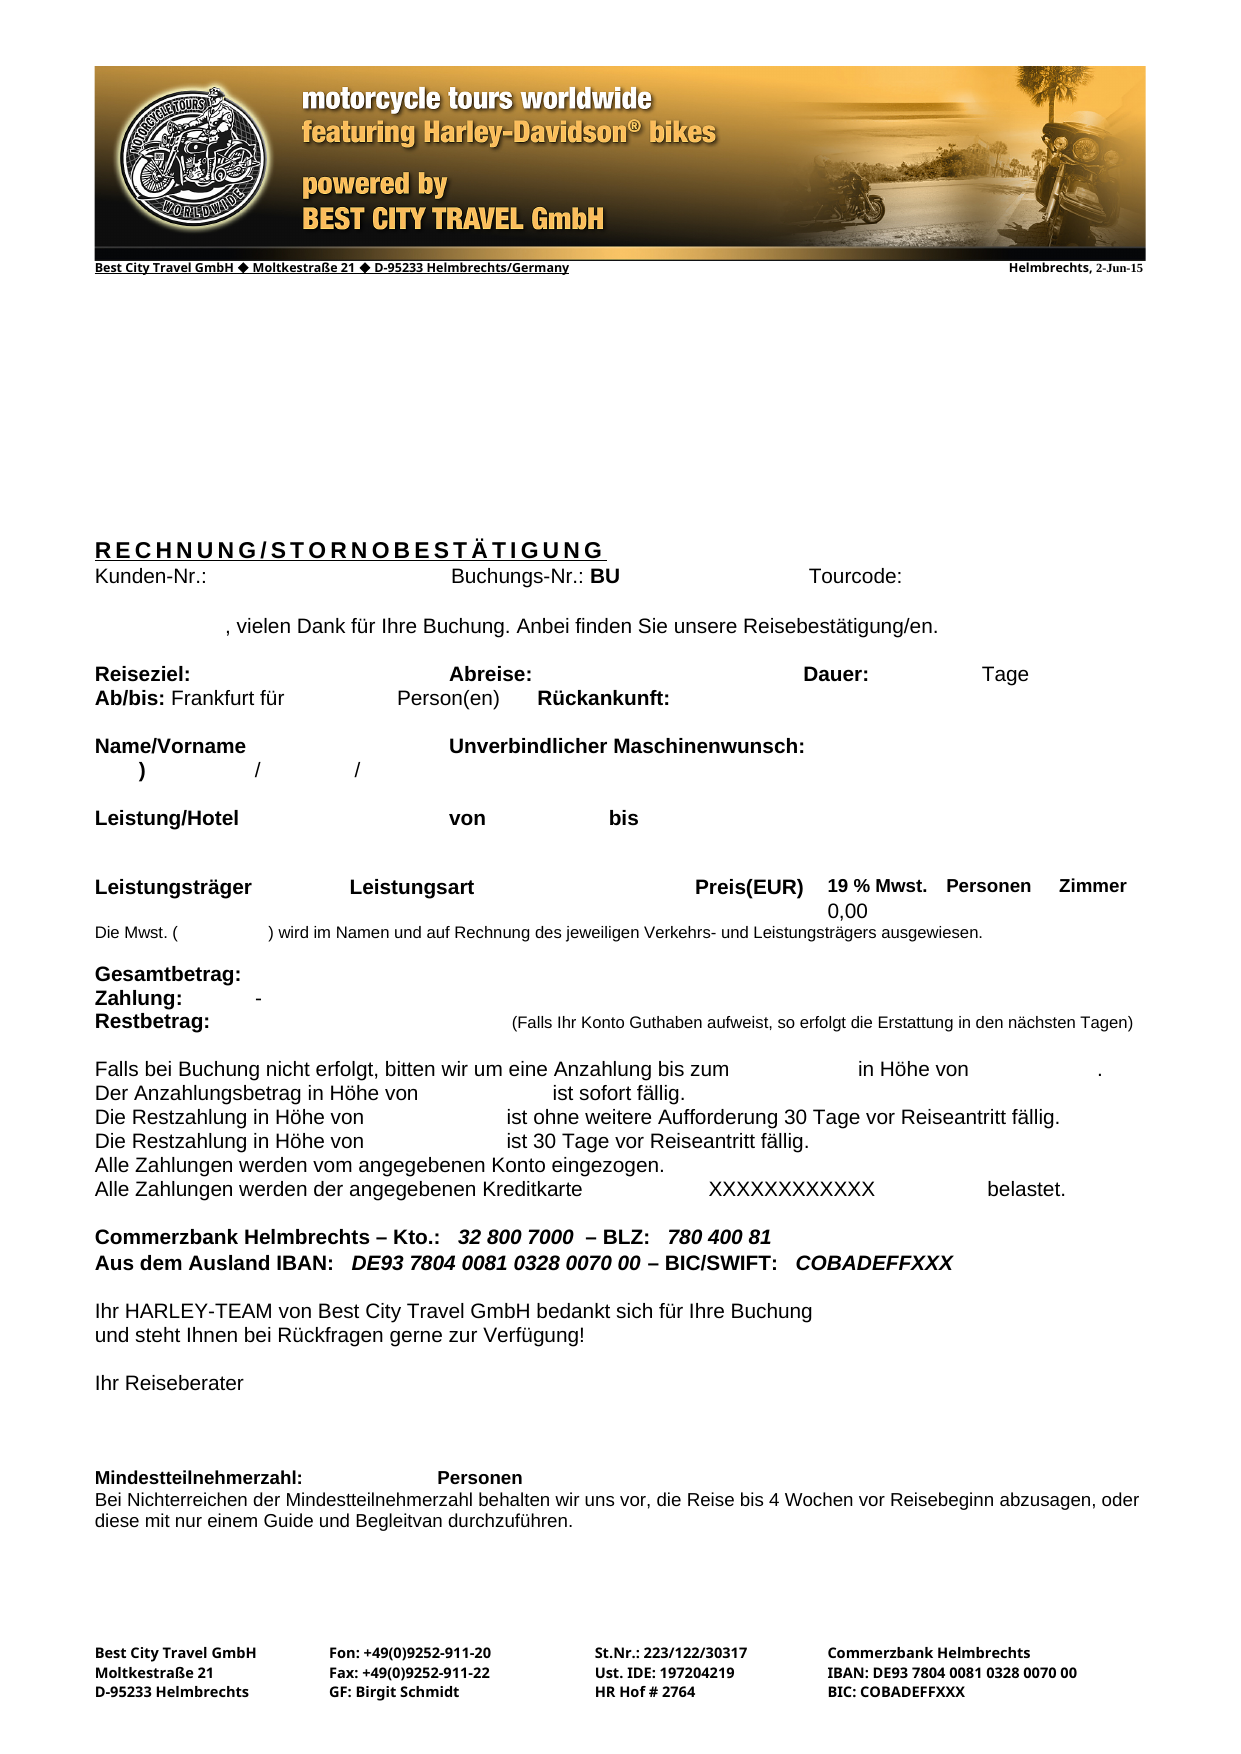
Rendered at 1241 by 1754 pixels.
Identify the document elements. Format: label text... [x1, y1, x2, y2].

text Mindestteilnehmerzahl: <zub_min_pers> Personen [94, 1467, 1146, 1489]
table_cell 0,00 [827, 899, 946, 923]
table_header [804, 875, 827, 899]
text Die Restzahlung in Höhe von <betrag_rest> ist 30 Tage vor Reiseantritt fällig. [94, 1129, 1146, 1153]
text Die Restzahlung in Höhe von <betrag_rest> ist ohne weitere Aufforderung 30 Tage vor Reiseantritt fällig. [94, 1105, 1146, 1129]
text Leistung/Hotel von bis [94, 806, 1146, 829]
text Ihr HARLEY-TEAM von Best City Travel GmbH bedankt sich für Ihre Buchung [94, 1299, 1146, 1323]
text Reiseziel: <reisename> Abreise: <anreise> Dauer: <anz_tage> Tage [94, 662, 1146, 686]
text Ihr Reiseberater [94, 1371, 1146, 1395]
text und steht Ihnen bei Rückfragen gerne zur Verfügung! [94, 1323, 1146, 1347]
picture [94, 66, 1146, 261]
text Alle Zahlungen werden vom angegebenen Konto eingezogen. [94, 1153, 1146, 1177]
text <plz_ort> [94, 379, 1146, 406]
text Falls bei Buchung nicht erfolgt, bitten wir um eine Anzahlung bis zum <termin_anz> in Höhe von <betrag_anz>. [94, 1057, 1146, 1081]
table_header 19 % Mwst. [827, 875, 946, 899]
table_header Leistungsart [349, 875, 655, 899]
text <nr>) <nachname>/<vorname>/<anrede> <bikewunsch> [94, 758, 1146, 782]
text Gesamtbetrag: <vk_gesamt> Zahlung: - <bisher_bezahlt> Restbetrag: <zahlungen_rest> (Falls Ihr Konto Guthaben aufweist, so erfolgt die Erstattung in den nächsten Tagen) [94, 961, 1146, 1033]
table_header Zimmer [1059, 875, 1146, 899]
text <strasse> [94, 353, 1146, 379]
text Kunden-Nr.: <kunde_nr> Buchungs-Nr.: BU<buchung_nr> Tourcode: <tourcode> [94, 564, 1146, 588]
table_cell <menge> [946, 899, 1059, 923]
text <reisename> <anreise> <abreise_vortag> [94, 829, 1146, 853]
table_cell [804, 899, 827, 923]
text Name/Vorname Unverbindlicher Maschinenwunsch: [94, 734, 1146, 758]
text Alle Zahlungen werden der angegebenen Kreditkarte <kredit_art> XXXXXXXXXXXX<kredit_nr> belastet. [94, 1177, 1146, 1201]
text Bei Nichterreichen der Mindestteilnehmerzahl behalten wir uns vor, die Reise bis 4 Wochen vor Reisebeginn abzusagen, oder diese mit nur einem Guide und Begleitvan durchzuführen. [94, 1489, 1146, 1532]
table_cell <zimmer> [1059, 899, 1146, 923]
text <land_iso> [94, 406, 1146, 432]
table_header Personen [946, 875, 1059, 899]
table_cell <ltr> [95, 899, 349, 923]
text Der Anzahlungsbetrag in Höhe von <betrag_anz> ist sofort fällig. [94, 1081, 1146, 1105]
table_header Preis(EUR) [655, 875, 804, 899]
text <anrede_name> [94, 326, 1146, 353]
text <grussformel>, vielen Dank für Ihre Buchung. Anbei finden Sie unsere Reisebestätigung/en. [94, 614, 1146, 638]
text Die Mwst. (<mwst_satz>) wird im Namen und auf Rechnung des jeweiligen Verkehrs- und Leistungsträgers ausgewiesen. [94, 923, 1146, 942]
text Commerzbank Helmbrechts – Kto.: 32 800 7000 – BLZ: 780 400 81 Aus dem Ausland IBAN: DE93 7804 0081 0328 0070 00 – BIC/SWIFT: COBADEFFXXX [94, 1225, 1146, 1299]
table_cell <vk> [655, 899, 804, 923]
table_header Leistungsträger [95, 875, 349, 899]
text RECHNUNG/STORNOBESTÄTIGUNG [94, 537, 1146, 564]
text Ab/bis: Frankfurt für <anz_pers> Person(en) Rückankunft: <abreise> [94, 686, 1146, 710]
text <bearbeiter> [94, 1419, 1146, 1443]
table_cell <leistung> [349, 899, 655, 923]
